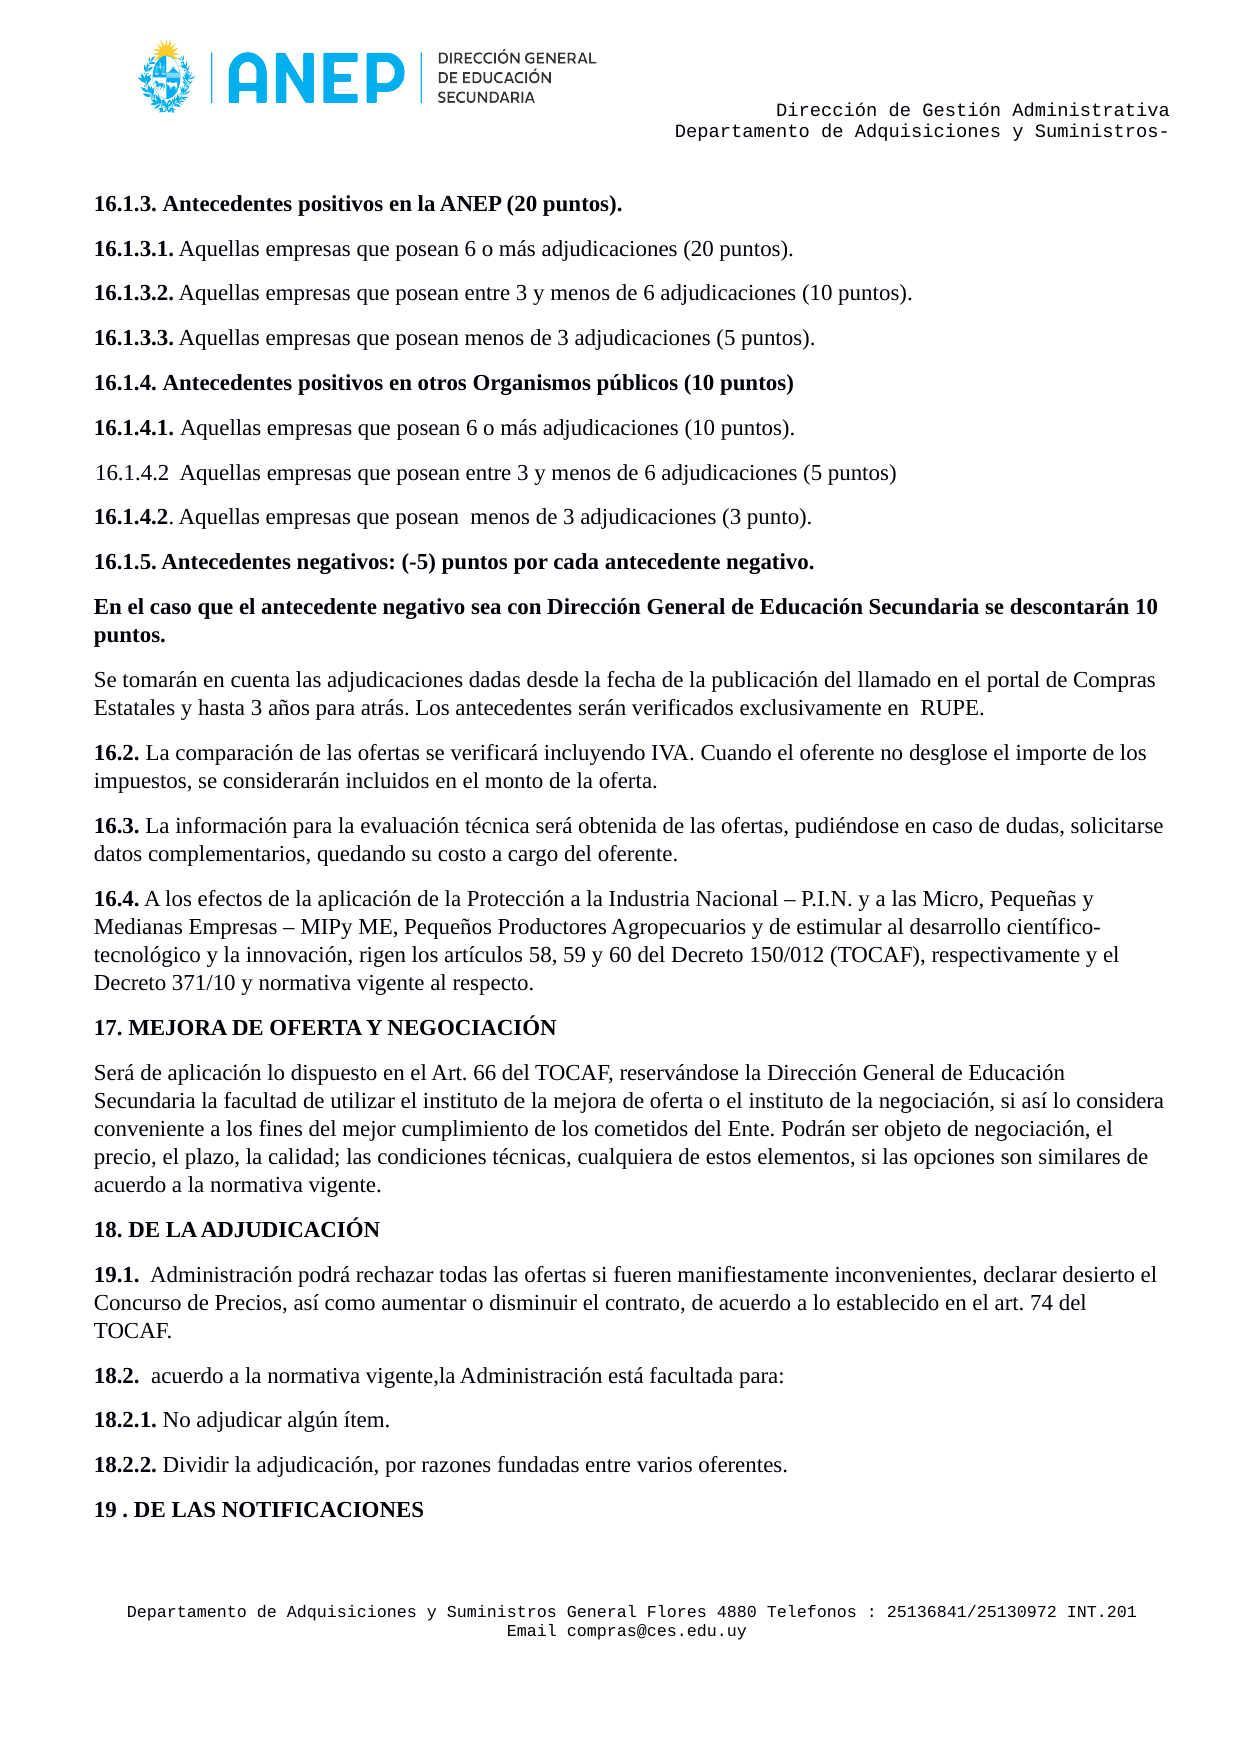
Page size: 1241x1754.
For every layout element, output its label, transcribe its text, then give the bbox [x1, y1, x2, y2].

list 18.2.2. Dividir la adjudicación, por razones fundadas entre varios oferentes. [41, 1451, 1169, 1478]
list 18.2.1. No adjudicar algún ítem. [41, 1407, 1169, 1433]
list 16.1.3. Antecedentes positivos en la ANEP (20 puntos). [41, 190, 1169, 216]
list 18.2. acuerdo a la normativa vigente,la Administración está facultada para: [49, 1362, 1169, 1388]
list 19.1. Administración podrá rechazar todas las ofertas si fueren manifiestamente inconvenientes, declarar desierto el Concurso de Precios, así como aumentar o disminuir el contrato, de acuerdo a lo establecido en el art. 74 del TOCAF. [49, 1261, 1169, 1343]
list 16.1.4.2 Aquellas empresas que posean entre 3 y menos de 6 adjudicaciones (5 puntos) [26, 459, 1169, 485]
list Será de aplicación lo dispuesto en el Art. 66 del TOCAF, reservándose la Dirección General de Educación Secundaria la facultad de utilizar el instituto de la mejora de oferta o el instituto de la negociación, si así lo considera conveniente a los fines del mejor cumplimiento de los cometidos del Ente. Podrán ser objeto de negociación, el precio, el plazo, la calidad; las condiciones técnicas, cualquiera de estos elementos, si las opciones son similares de acuerdo a la normativa vigente. [94, 1059, 1169, 1197]
list 16.1.5. Antecedentes negativos: (-5) puntos por cada antecedente negativo. [41, 548, 1169, 574]
picture [108, 10, 631, 143]
list 16.4. A los efectos de la aplicación de la Protección a la Industria Nacional – P.I.N. y a las Micro, Pequeñas y Medianas Empresas – MIPy ME, Pequeños Productores Agropecuarios y de estimular al desarrollo científico-tecnológico y la innovación, rigen los artículos 58, 59 y 60 del Decreto 150/012 (TOCAF), respectivamente y el Decreto 371/10 y normativa vigente al respecto. [49, 885, 1169, 995]
list 18. DE LA ADJUDICACIÓN [56, 1216, 1169, 1242]
list 16.1.4.1. Aquellas empresas que posean 6 o más adjudicaciones (10 puntos). [26, 414, 1169, 440]
list 16.1.3.3. Aquellas empresas que posean menos de 3 adjudicaciones (5 puntos). [26, 324, 1169, 351]
list 16.2. La comparación de las ofertas se verificará incluyendo IVA. Cuando el oferente no desglose el importe de los impuestos, se considerarán incluidos en el monto de la oferta. [49, 739, 1169, 793]
list 17. MEJORA DE OFERTA Y NEGOCIACIÓN [56, 1014, 1169, 1040]
list 16.1.4. Antecedentes positivos en otros Organismos públicos (10 puntos) [41, 369, 1169, 395]
list En el caso que el antecedente negativo sea con Dirección General de Educación Secundaria se descontarán 10 puntos. [41, 593, 1169, 647]
list Se tomarán en cuenta las adjudicaciones dadas desde la fecha de la publicación del llamado en el portal de Compras Estatales y hasta 3 años para atrás. Los antecedentes serán verificados exclusivamente en RUPE. [94, 666, 1169, 720]
list 16.1.3.1. Aquellas empresas que posean 6 o más adjudicaciones (20 puntos). [26, 235, 1169, 261]
list 19 . DE LAS NOTIFICACIONES [56, 1496, 1169, 1522]
list 16.3. La información para la evaluación técnica será obtenida de las ofertas, pudiéndose en caso de dudas, solicitarse datos complementarios, quedando su costo a cargo del oferente. [49, 812, 1169, 866]
list 16.1.4.2. Aquellas empresas que posean menos de 3 adjudicaciones (3 punto). [26, 503, 1169, 530]
list 16.1.3.2. Aquellas empresas que posean entre 3 y menos de 6 adjudicaciones (10 puntos). [26, 279, 1169, 306]
